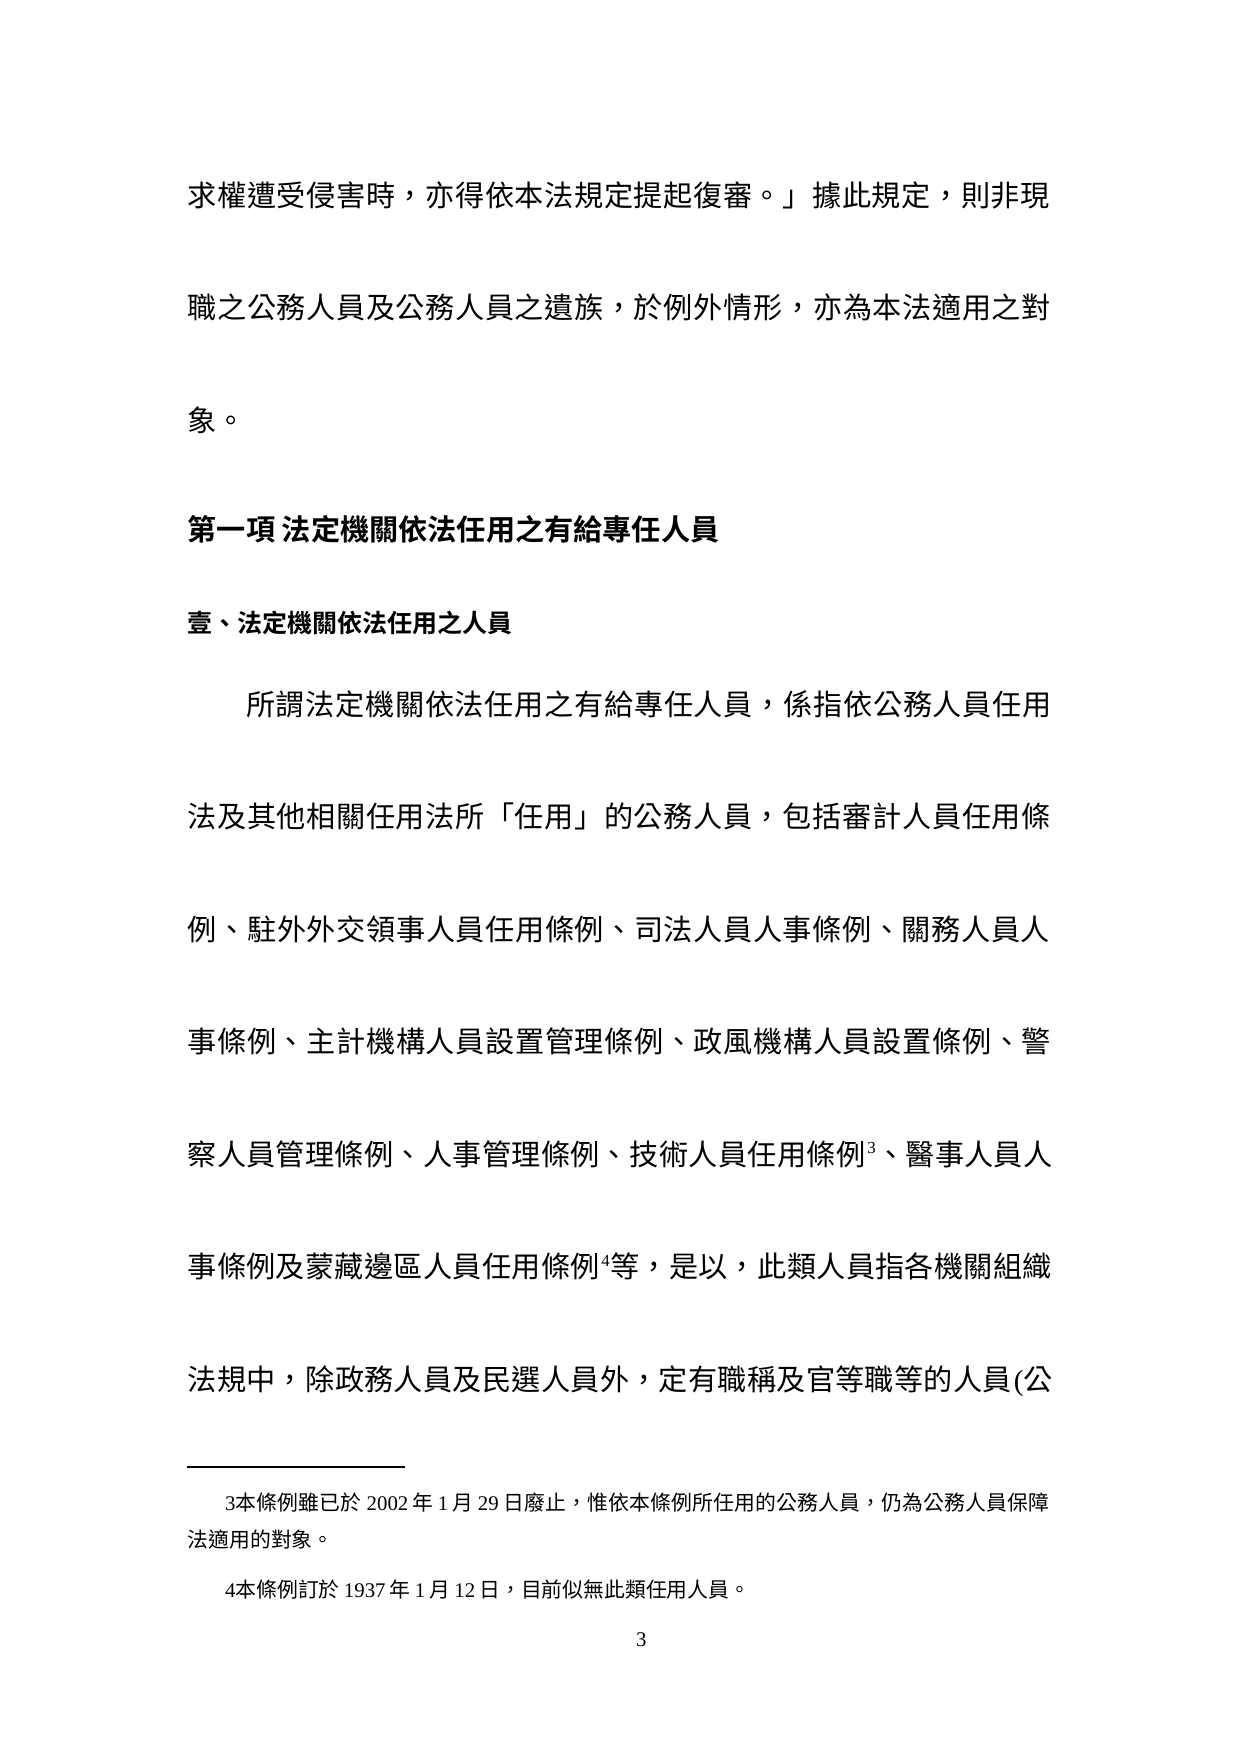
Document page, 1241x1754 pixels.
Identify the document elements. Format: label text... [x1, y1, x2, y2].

subtitle 第一項 法定機關依法任用之有給專任人員 [187, 484, 1053, 559]
text 求權遭受侵害時，亦得依本法規定提起復審。」據此規定，則非現職之公務人員及公務人員之遺族，於例外情形，亦為本法適用之對象。 [187, 150, 1053, 450]
text 所謂法定機關依法任用之有給專任人員，係指依公務人員任用法及其他相關任用法所「任用」的公務人員，包括審計人員任用條例、駐外外交領事人員任用條例、司法人員人事條例、關務人員人事條例、主計機構人員設置管理條例、政風機構人員設置條例、警察人員管理條例、人事管理條例、技術人員任用條例、醫事人員人事條例及蒙藏邊區人員任用條例等，是以，此類人員指各機關組織法規中，除政務人員及民選人員外，定有職稱及官等職等的人員(公務人員任用法施行細則第二條第一項)，包括司法人員(法官、檢察官、公設辯護人、其他司法人員，例如書記官、公證人、觀護人、法醫、法警)、關務人員(例如關務監、關務員)、主計人員(例如副主計長、主計官)、政風人員(例如政風處處長、科長)、審計人員(例如副審計長、審計官、稽察員)、駐外外交領事人員(例如工使、參事、總領事)、警察人員(例如警佐、警正)、醫事人員(例如公立醫院醫師、護士、助產士)。至於依教育人員任用條例或交通事業人員任用條例任用的人員，則屬「公立學校編制內依法任用之職員」及「公營事業依法任用之人員」，詳於後述。 [187, 659, 1053, 1409]
subtitle 壹、法定機關依法任用之人員 [187, 596, 1053, 634]
text 本條例雖已於2002年1月29日廢止，惟依本條例所任用的公務人員，仍為公務人員保障法適用的對象。 [187, 1479, 1053, 1554]
text 本條例訂於1937年1月12日，目前似無此類任用人員。 [187, 1566, 1053, 1604]
